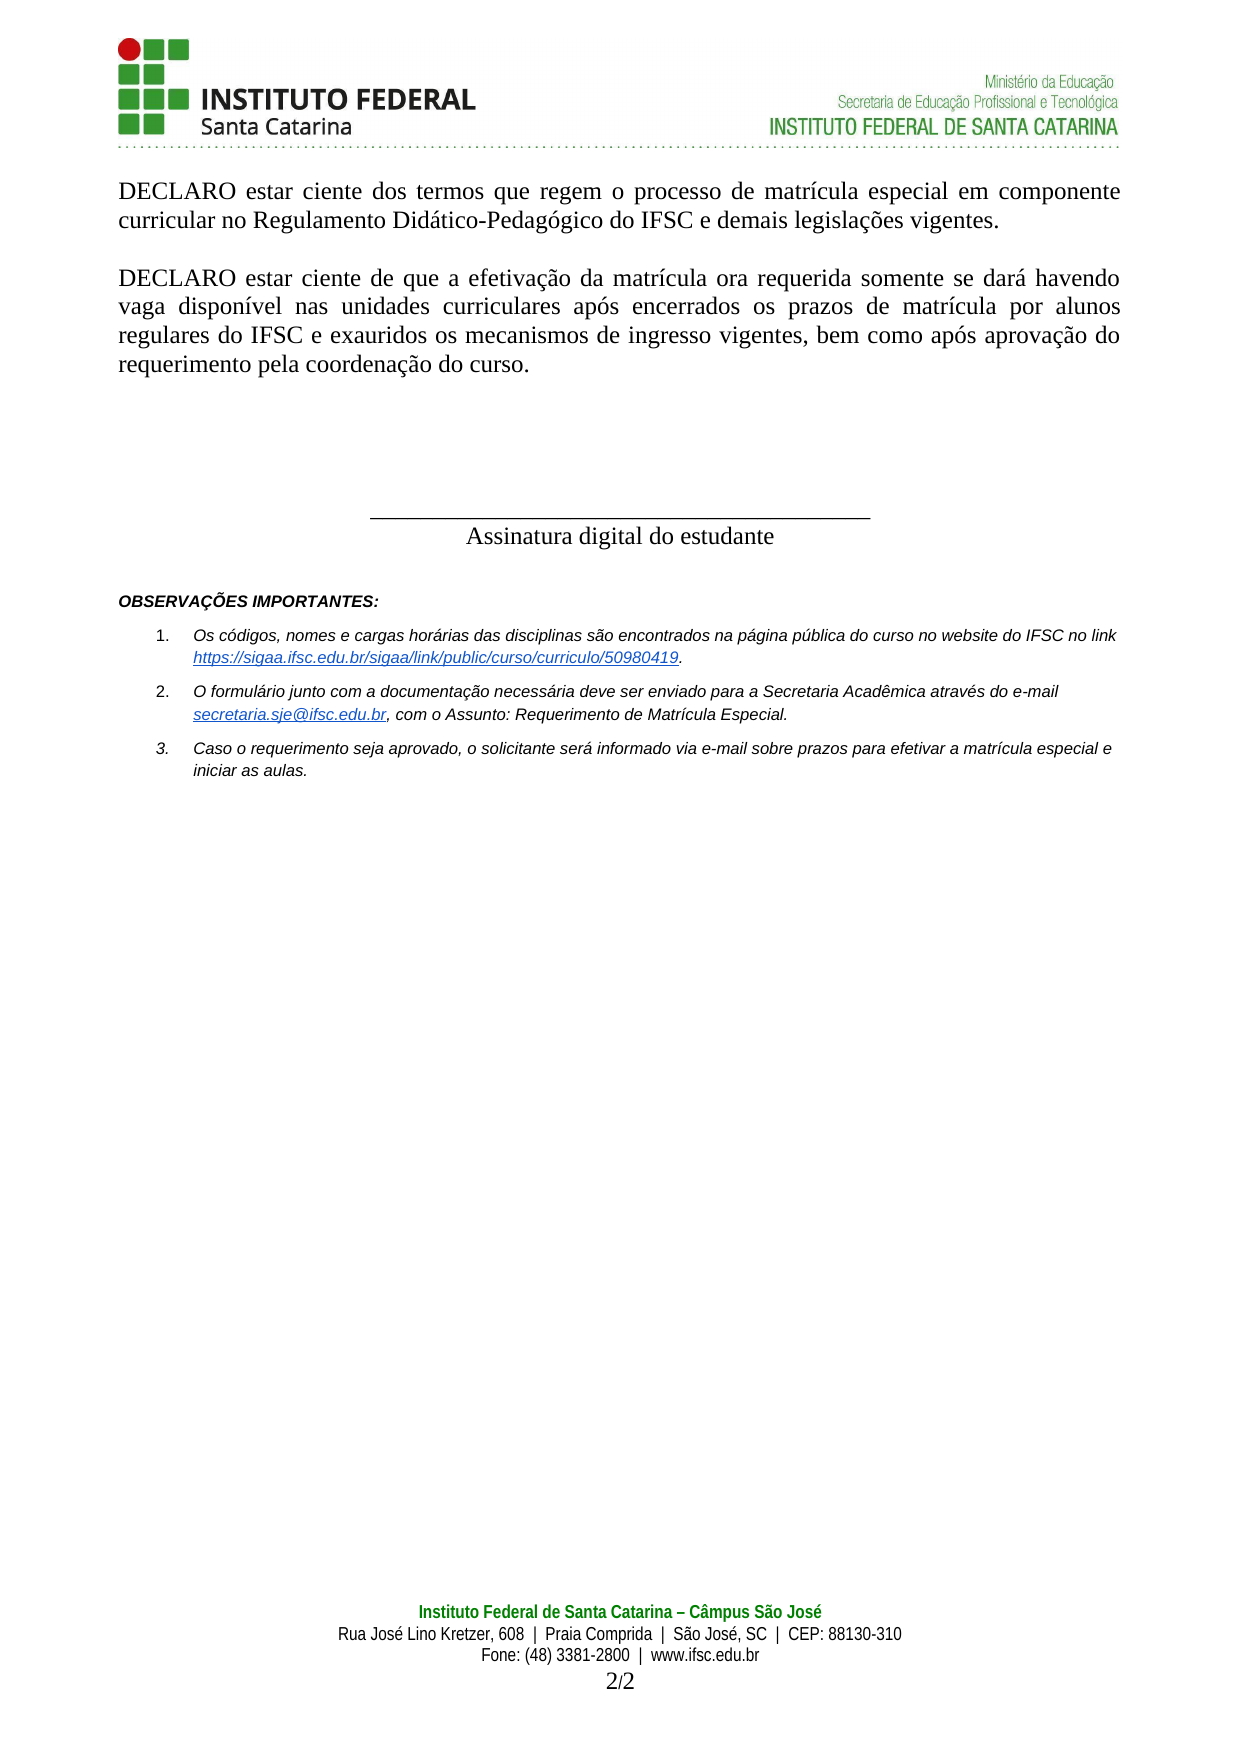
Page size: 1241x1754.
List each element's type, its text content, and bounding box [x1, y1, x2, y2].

text Assinatura digital do estudante [118, 521, 1122, 550]
list Os códigos, nomes e cargas horárias das disciplinas são encontrados na página pública do curso no website do IFSC no link https://sigaa.ifsc.edu.br/sigaa/link/public/curso/curriculo/50980419. [156, 626, 1122, 667]
text OBSERVAÇÕES IMPORTANTES: [118, 591, 1122, 611]
list O formulário junto com a documentação necessária deve ser enviado para a Secretaria Acadêmica através do e-mail secretaria.sje@ifsc.edu.br, com o Assunto: Requerimento de Matrícula Especial. [156, 682, 1122, 723]
text ________________________________________ [118, 493, 1122, 521]
picture [118, 38, 1123, 148]
text DECLARO estar ciente de que a efetivação da matrícula ora requerida somente se dará havendo vaga disponível nas unidades curriculares após encerrados os prazos de matrícula por alunos regulares do IFSC e exauridos os mecanismos de ingresso vigentes, bem como após aprovação do requerimento pela coordenação do curso. [118, 263, 1122, 378]
list Caso o requerimento seja aprovado, o solicitante será informado via e-mail sobre prazos para efetivar a matrícula especial e iniciar as aulas. [156, 739, 1122, 780]
text DECLARO estar ciente dos termos que regem o processo de matrícula especial em componente curricular no Regulamento Didático-Pedagógico do IFSC e demais legislações vigentes. [118, 176, 1122, 234]
